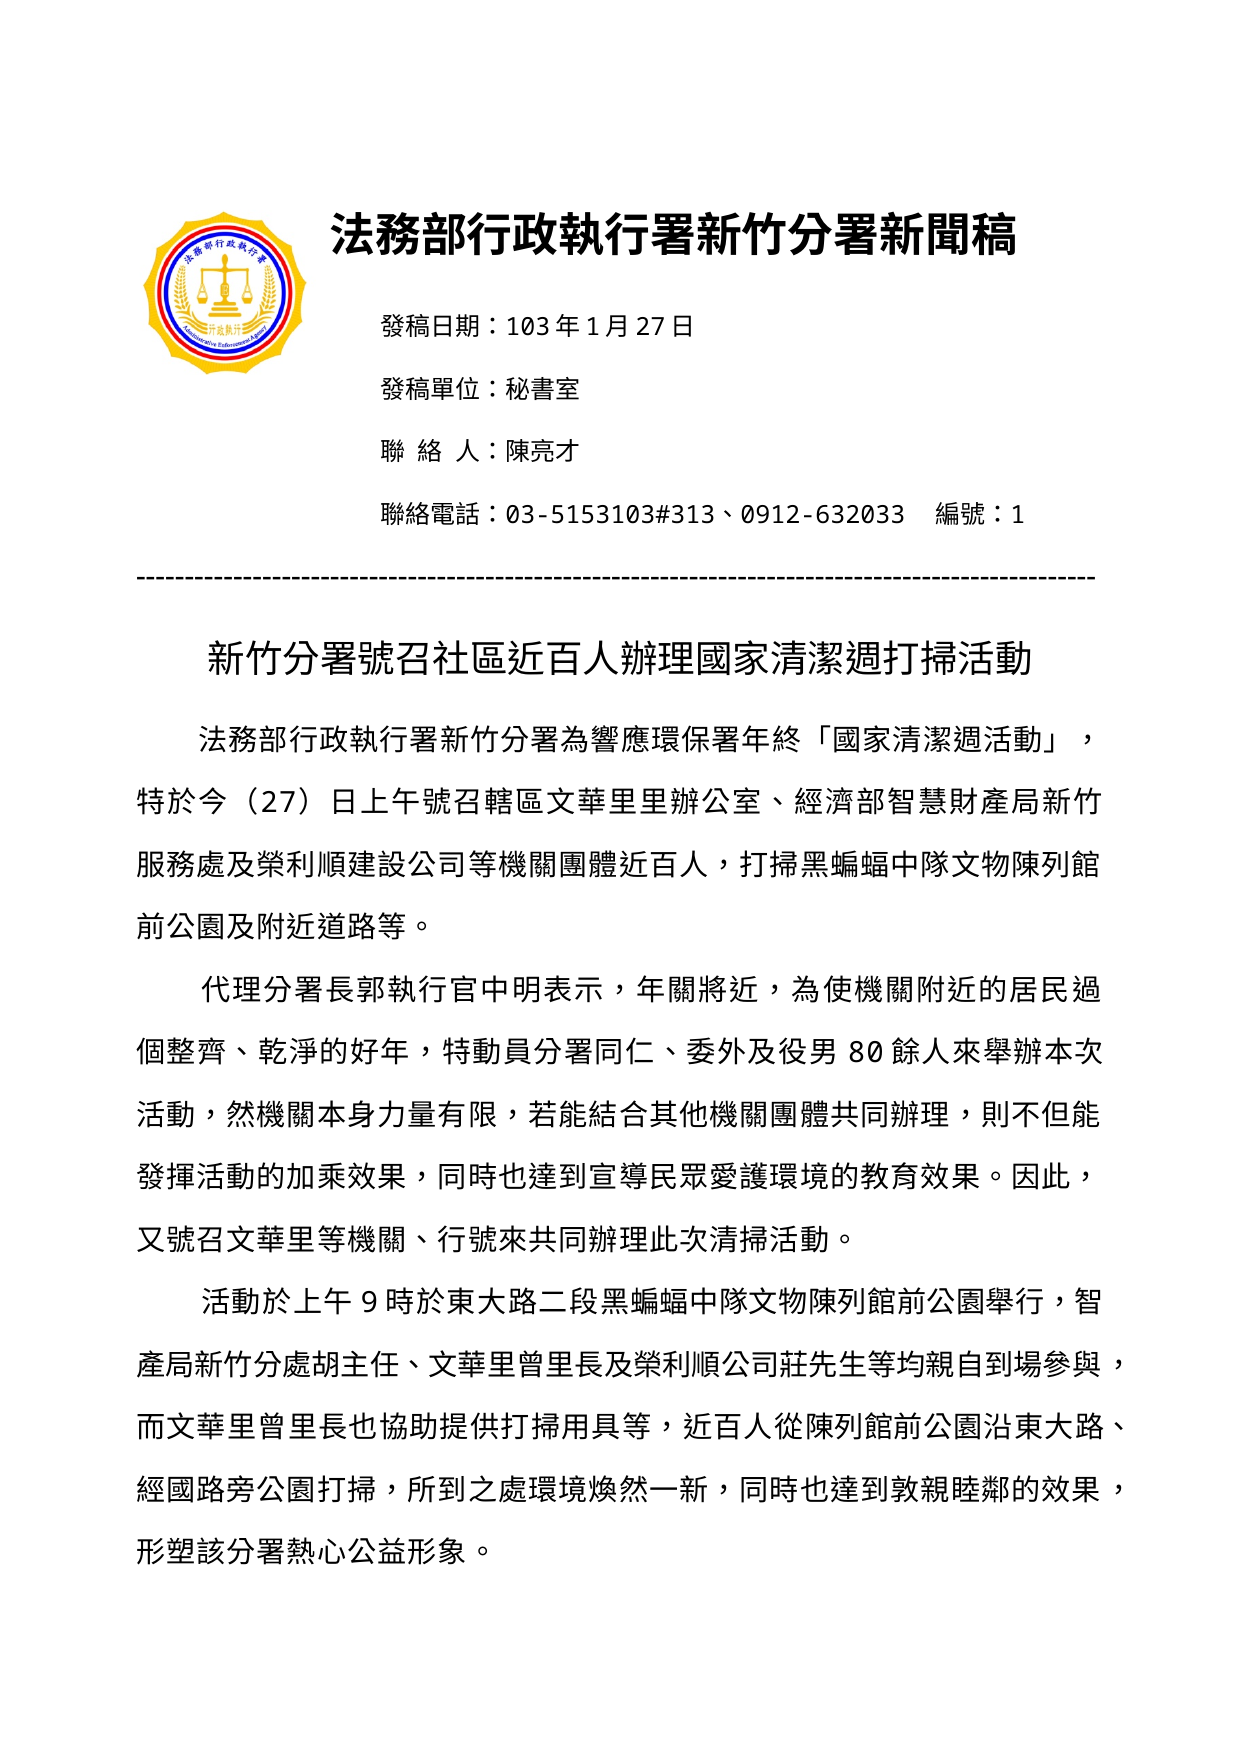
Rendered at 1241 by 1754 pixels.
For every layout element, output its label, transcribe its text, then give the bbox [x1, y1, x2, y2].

text 新竹分署號召社區近百人辦理國家清潔週打掃活動 [136, 614, 1104, 677]
table_header 法務部行政執行署新竹分署新聞稿 發稿日期：103年1月27日 發稿單位：秘書室 聯 絡 人：陳亮才 聯絡電話：03-5153103#313、0912-632033 編號：1 [326, 158, 1039, 533]
text 代理分署長郭執行官中明表示，年關將近，為使機關附近的居民過個整齊、乾淨的好年，特動員分署同仁、委外及役男80餘人來舉辦本次活動，然機關本身力量有限，若能結合其他機關團體共同辦理，則不但能發揮活動的加乘效果，同時也達到宣導民眾愛護環境的教育效果。因此，又號召文華里等機關、行號來共同辦理此次清掃活動。 [136, 946, 1104, 1258]
text 法務部行政執行署新竹分署為響應環保署年終「國家清潔週活動」，特於今（27）日上午號召轄區文華里里辦公室、經濟部智慧財產局新竹服務處及榮利順建設公司等機關團體近百人，打掃黑蝙蝠中隊文物陳列館前公園及附近道路等。 [136, 696, 1104, 946]
table_header [126, 158, 326, 533]
text 活動於上午9時於東大路二段黑蝙蝠中隊文物陳列館前公園舉行，智產局新竹分處胡主任、文華里曾里長及榮利順公司莊先生等均親自到場參與，而文華里曾里長也協助提供打掃用具等，近百人從陳列館前公園沿東大路、經國路旁公園打掃，所到之處環境煥然一新，同時也達到敦親睦鄰的效果，形塑該分署熱心公益形象。 [136, 1258, 1104, 1571]
text --------------------------------------------------------------------------------------------------- [136, 533, 1104, 596]
